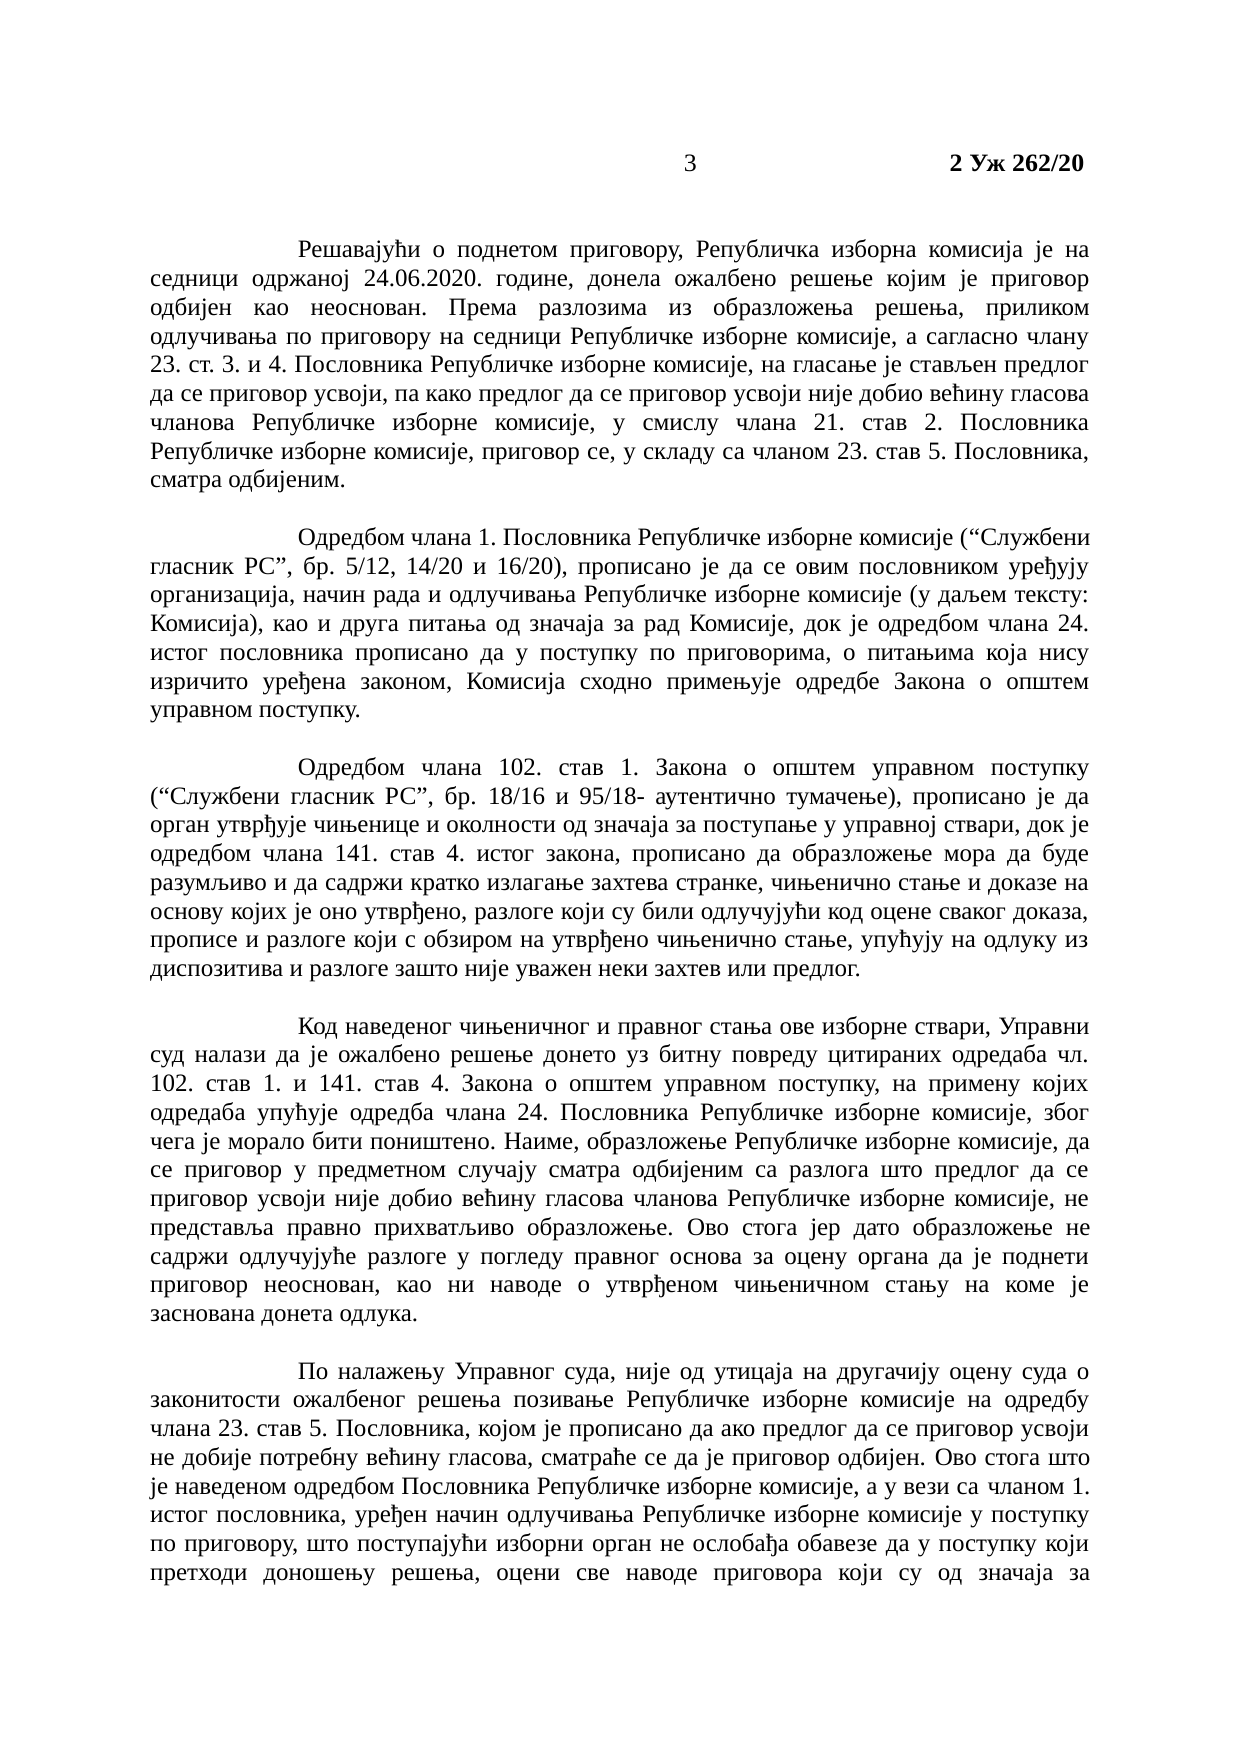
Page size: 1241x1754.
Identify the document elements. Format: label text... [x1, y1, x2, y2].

text По налажењу Управног суда, није од утицаја на другачију оцену суда о законитости ожалбеног решења позивање Републичке изборне комисије на одредбу члана 23. став 5. Пословника, којом је прописано да ако предлог да се приговор усвоји не добије потребну већину гласова, сматраће се да је приговор одбијен. Ово стога што је наведеном одредбом Пословника Републичке изборне комисије, а у вези са чланом 1. истог пословника, уређен начин одлучивања Републичке изборне комисије у поступку по приговору, што поступајући изборни орган не ослобађа обавезе да у поступку који претходи доношењу решења, оцени све наводе приговора који су од значаја за [150, 1356, 1090, 1586]
text Код наведеног чињеничног и правног стања ове изборне ствари, Управни суд налази да је ожалбено решење донето уз битну повреду цитираних одредаба чл. 102. став 1. и 141. став 4. Закона о општем управном поступку, на примену којих одредаба упућује одредба члана 24. Пословника Републичке изборне комисије, због чега је морало бити поништено. Наиме, образложење Републичке изборне комисије, да се приговор у предметном случају сматра одбијеним са разлога што предлог да се приговор усвоји није добио већину гласова чланова Републичке изборне комисије, не представља правно прихватљиво образложење. Ово стога јер дато образложење не садржи одлучујуће разлоге у погледу правног основа за оцену органа да је поднети приговор неоснован, као ни наводе о утврђеном чињеничном стању на коме је заснована донета одлука. [150, 1011, 1090, 1327]
text Одредбом члана 102. став 1. Закона о општем управном поступку (“Службени гласник РС”, бр. 18/16 и 95/18- аутентично тумачење), прописано је да орган утврђује чињенице и околности од значаја за поступање у управној ствари, док је одредбом члана 141. став 4. истог закона, прописано да образложење мора да буде разумљиво и да садржи кратко излагање захтева странке, чињенично стање и доказе на основу којих је оно утврђено, разлоге који су били одлучујући код оцене сваког доказа, прописе и разлоге који с обзиром на утврђено чињенично стање, упућују на одлуку из диспозитива и разлоге зашто није уважен неки захтев или предлог. [150, 752, 1090, 982]
text Одредбом члана 1. Пословника Републичке изборне комисије (“Службени гласник РС”, бр. 5/12, 14/20 и 16/20), прописано је да се овим пословником уређују организација, начин рада и одлучивања Републичке изборне комисије (у даљем тексту: Комисија), као и друга питања од значаја за рад Комисије, док је одредбом члана 24. истог пословника прописано да у поступку по приговорима, о питањима која нису изричито уређена законом, Комисија сходно примењује одредбе Закона о општем управном поступку. [150, 522, 1090, 723]
text Решавајући о поднетом приговору, Републичка изборна комисија је на седници одржаној 24.06.2020. године, донела ожалбено решење којим је приговор одбијен као неоснован. Према разлозима из образложења решења, приликом одлучивања по приговору на седници Републичке изборне комисије, а сагласно члану 23. ст. 3. и 4. Пословника Републичке изборне комисије, на гласање је стављен предлог да се приговор усвоји, па како предлог да се приговор усвоји није добио већину гласова чланова Републичке изборне комисије, у смислу члана 21. став 2. Пословника Републичке изборне комисије, приговор се, у складу са чланом 23. став 5. Пословника, сматра одбијеним. [150, 234, 1090, 493]
